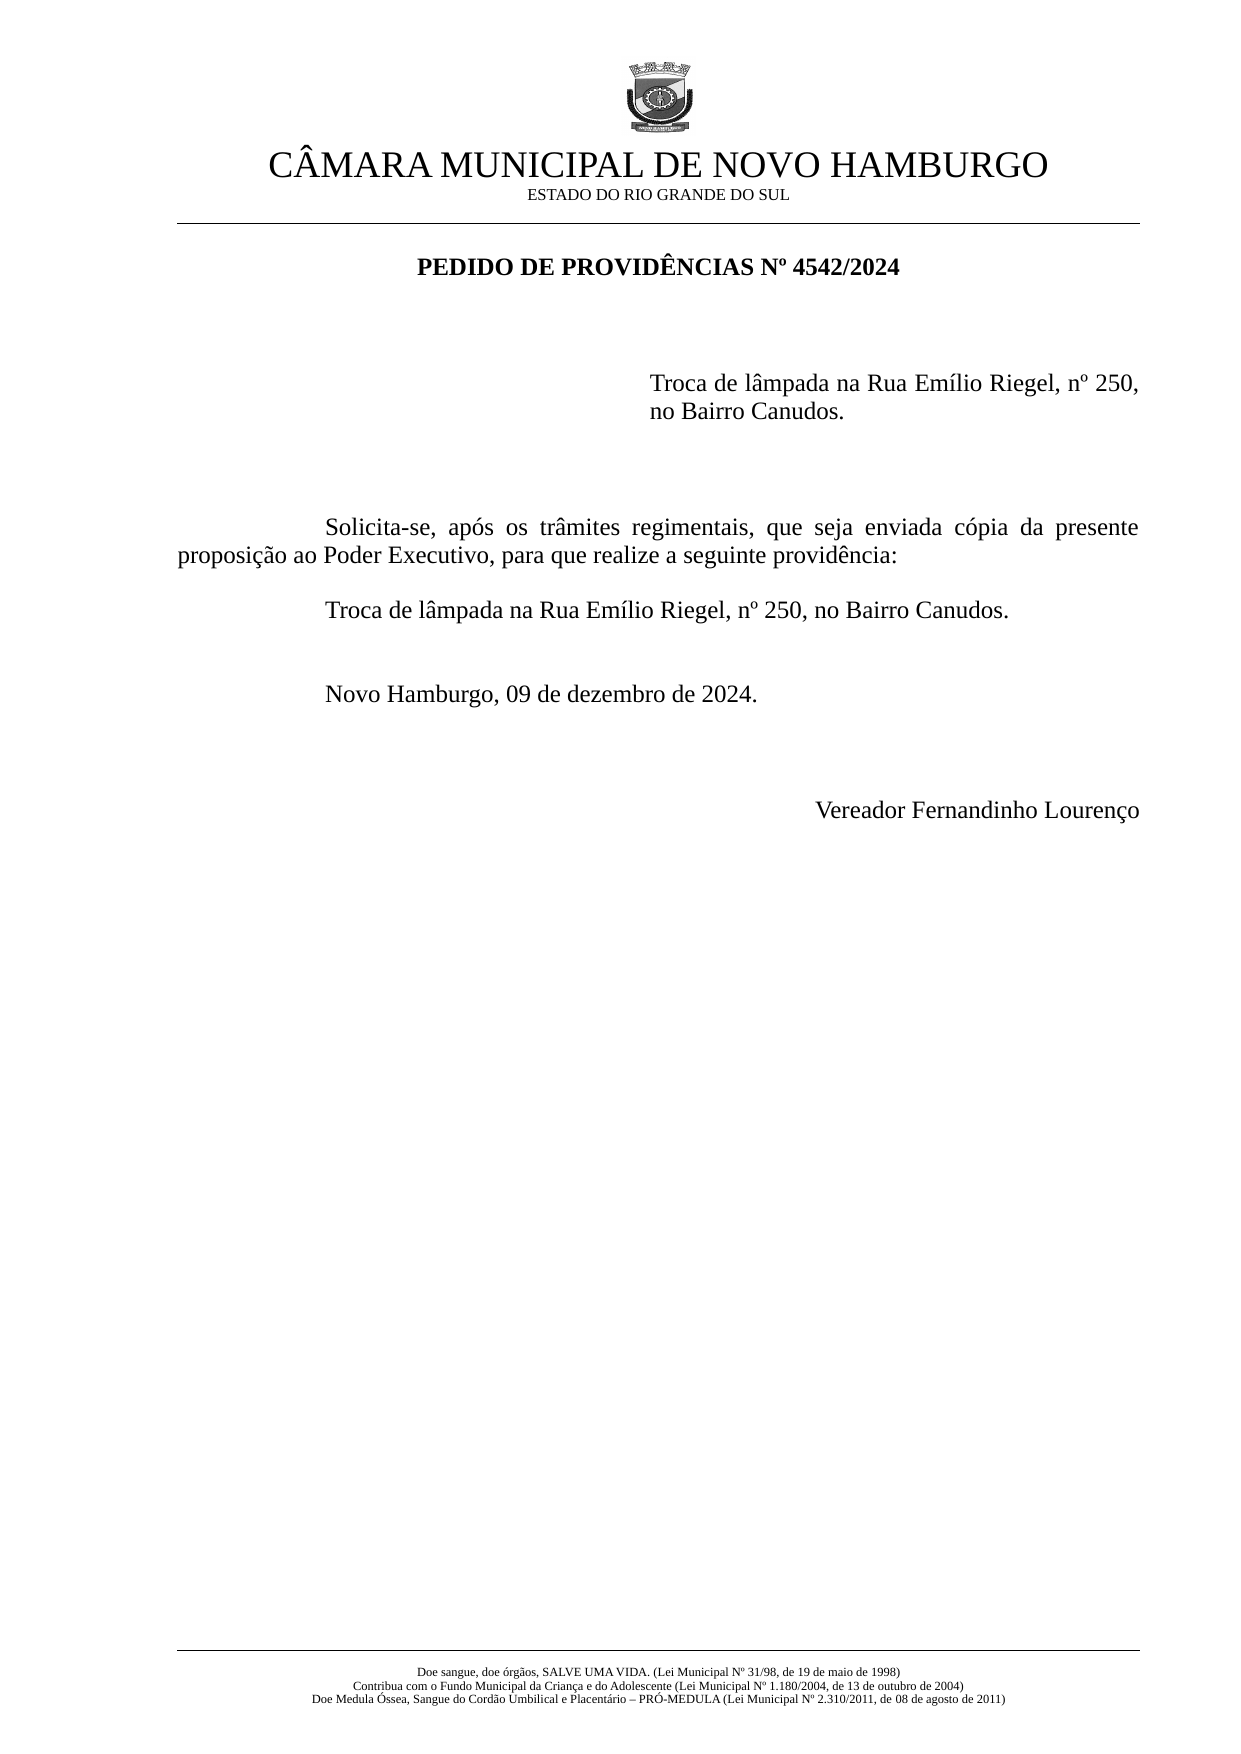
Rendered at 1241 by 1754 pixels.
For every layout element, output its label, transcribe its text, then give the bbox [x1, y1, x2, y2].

text Novo Hamburgo, 09 de dezembro de 2024. [177, 680, 1140, 707]
text Solicita-se, após os trâmites regimentais, que seja enviada cópia da presente proposição ao Poder Executivo, para que realize a seguinte providência: [177, 513, 1140, 569]
list Troca de lâmpada na Rua Emílio Riegel, nº 250, no Bairro Canudos. [649, 369, 1140, 425]
text PEDIDO DE PROVIDÊNCIAS Nº 4542/2024 [177, 253, 1140, 281]
list Troca de lâmpada na Rua Emílio Riegel, nº 250, no Bairro Canudos. [177, 597, 1140, 624]
text Vereador Fernandinho Lourenço [649, 796, 1140, 824]
